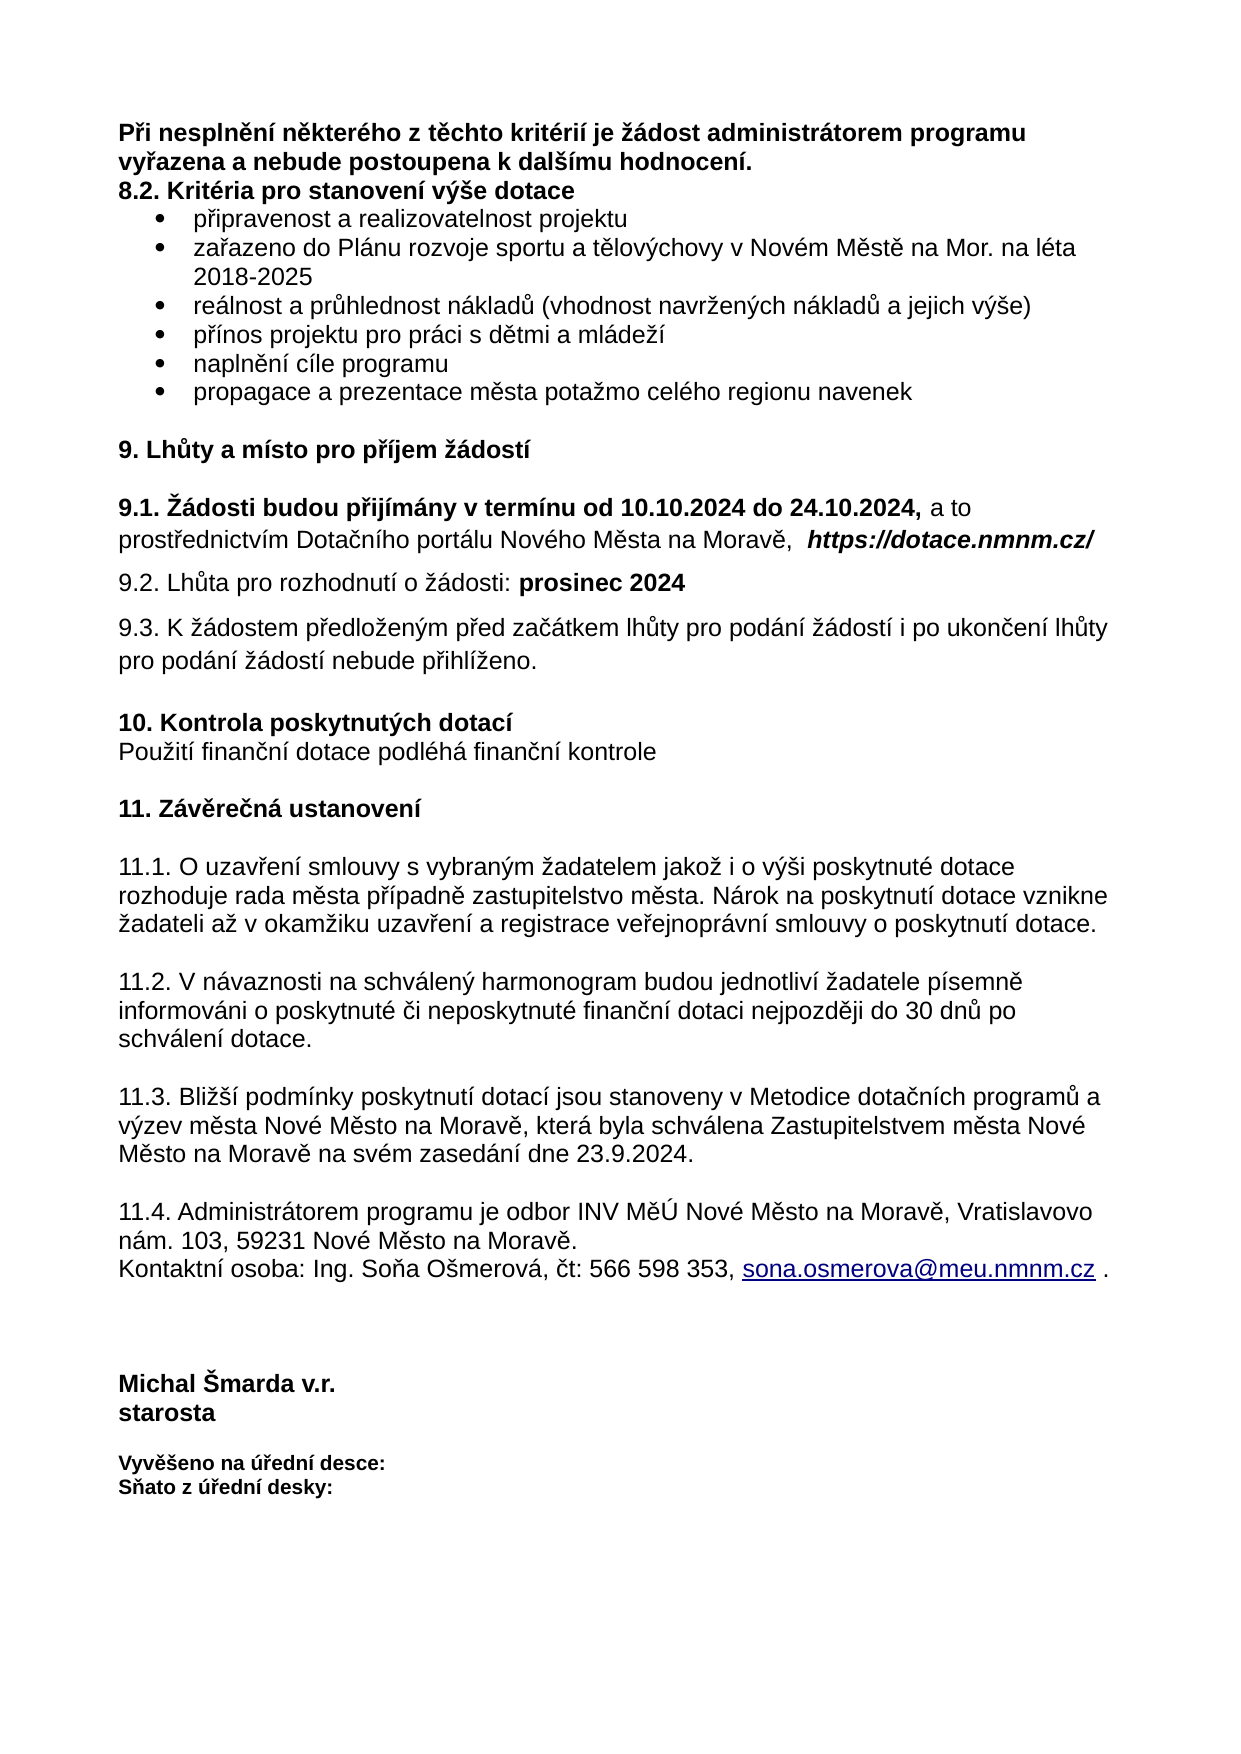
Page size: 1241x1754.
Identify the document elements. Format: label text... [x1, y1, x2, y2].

text Při nesplnění některého z těchto kritérií je žádost administrátorem programu vyřazena a nebude postoupena k dalšímu hodnocení. [118, 118, 1122, 176]
text Vyvěšeno na úřední desce: [118, 1451, 1122, 1475]
text Použití finanční dotace podléhá finanční kontrole [118, 737, 1122, 766]
list reálnost a průhlednost nákladů (vhodnost navržených nákladů a jejich výše) [156, 291, 1122, 320]
text 9. Lhůty a místo pro příjem žádostí [118, 435, 1122, 464]
text 10. Kontrola poskytnutých dotací [118, 708, 1122, 737]
text Sňato z úřední desky: [118, 1475, 1122, 1499]
text starosta [118, 1398, 1122, 1427]
text 9.1. Žádosti budou přijímány v termínu od 10.10.2024 do 24.10.2024, a to prostřednictvím Dotačního portálu Nového Města na Moravě, https://dotace.nmnm.cz/ [118, 492, 1122, 555]
list zařazeno do Plánu rozvoje sportu a tělovýchovy v Novém Městě na Mor. na léta 2018-2025 [156, 233, 1122, 291]
text 11.3. Bližší podmínky poskytnutí dotací jsou stanoveny v Metodice dotačních programů a výzev města Nové Město na Moravě, která byla schválena Zastupitelstvem města Nové Město na Moravě na svém zasedání dne 23.9.2024. [118, 1082, 1122, 1168]
text 11.2. V návaznosti na schválený harmonogram budou jednotliví žadatele písemně informováni o poskytnuté či neposkytnuté finanční dotaci nejpozději do 30 dnů po schválení dotace. [118, 967, 1122, 1053]
text Michal Šmarda v.r. [118, 1369, 1122, 1398]
text 9.3. K žádostem předloženým před začátkem lhůty pro podání žádostí i po ukončení lhůty pro podání žádostí nebude přihlíženo. [118, 613, 1122, 675]
list přínos projektu pro práci s dětmi a mládeží [156, 320, 1122, 348]
text 8.2. Kritéria pro stanovení výše dotace [118, 176, 1122, 204]
text Kontaktní osoba: Ing. Soňa Ošmerová, čt: 566 598 353, sona.osmerova@meu.nmnm.cz . [118, 1254, 1122, 1283]
list připravenost a realizovatelnost projektu [156, 204, 1122, 233]
text 11.4. Administrátorem programu je odbor INV MěÚ Nové Město na Moravě, Vratislavovo nám. 103, 59231 Nové Město na Moravě. [118, 1197, 1122, 1254]
text 9.2. Lhůta pro rozhodnutí o žádosti: prosinec 2024 [118, 568, 1122, 597]
list naplnění cíle programu [156, 348, 1122, 377]
text 11. Závěrečná ustanovení [118, 794, 1122, 823]
text 11.1. O uzavření smlouvy s vybraným žadatelem jakož i o výši poskytnuté dotace rozhoduje rada města případně zastupitelstvo města. Nárok na poskytnutí dotace vznikne žadateli až v okamžiku uzavření a registrace veřejnoprávní smlouvy o poskytnutí dotace. [118, 852, 1122, 938]
list propagace a prezentace města potažmo celého regionu navenek [156, 377, 1122, 406]
